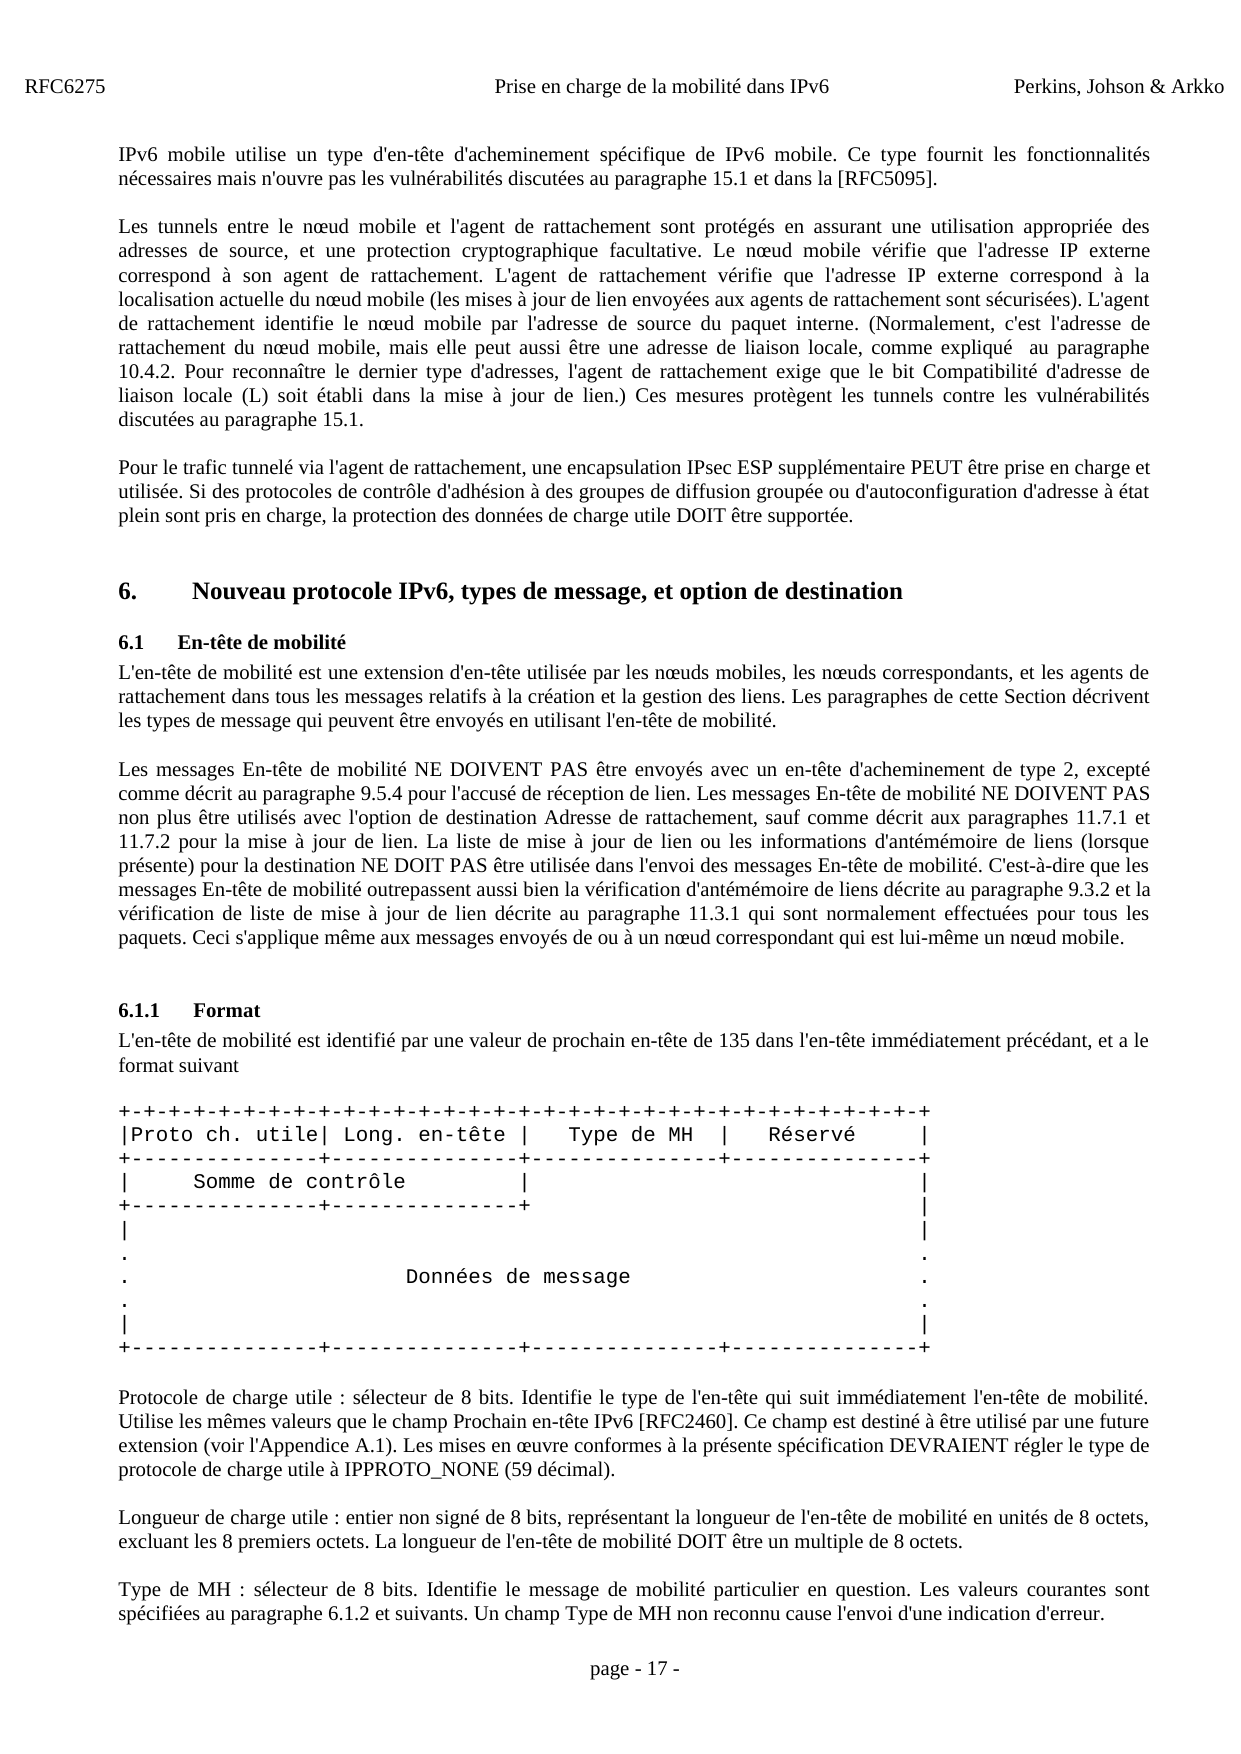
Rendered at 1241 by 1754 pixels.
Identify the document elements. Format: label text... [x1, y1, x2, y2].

text . . [118, 1242, 1152, 1266]
text Longueur de charge utile : entier non signé de 8 bits, représentant la longueur de l'en-tête de mobilité en unités de 8 octets, excluant les 8 premiers octets. La longueur de l'en-tête de mobilité DOIT être un multiple de 8 octets. [118, 1505, 1152, 1553]
text +---------------+---------------+---------------+---------------+ [118, 1148, 1152, 1172]
text |Proto ch. utile| Long. en-tête | Type de MH | Réservé | [118, 1124, 1152, 1148]
text . . [118, 1290, 1152, 1313]
text | | [118, 1313, 1152, 1337]
text +---------------+---------------+ | [118, 1195, 1152, 1219]
text . Données de message . [118, 1266, 1152, 1290]
text +-+-+-+-+-+-+-+-+-+-+-+-+-+-+-+-+-+-+-+-+-+-+-+-+-+-+-+-+-+-+-+-+ [118, 1101, 1152, 1124]
text Protocole de charge utile : sélecteur de 8 bits. Identifie le type de l'en-tête qui suit immédiatement l'en-tête de mobilité. Utilise les mêmes valeurs que le champ Prochain en-tête IPv6 [RFC2460]. Ce champ est destiné à être utilisé par une future extension (voir l'Appendice A.1). Les mises en œuvre conformes à la présente spécification DEVRAIENT régler le type de protocole de charge utile à IPPROTO_NONE (59 décimal). [118, 1385, 1152, 1481]
text +---------------+---------------+---------------+---------------+ [118, 1337, 1152, 1361]
subtitle 6. Nouveau protocole IPv6, types de message, et option de destination [118, 576, 1152, 605]
text Pour le trafic tunnelé via l'agent de rattachement, une encapsulation IPsec ESP supplémentaire PEUT être prise en charge et utilisée. Si des protocoles de contrôle d'adhésion à des groupes de diffusion groupée ou d'autoconfiguration d'adresse à état plein sont pris en charge, la protection des données de charge utile DOIT être supportée. [118, 455, 1152, 527]
subtitle 6.1.1 Format [118, 998, 1152, 1022]
text IPv6 mobile utilise un type d'en-tête d'acheminement spécifique de IPv6 mobile. Ce type fournit les fonctionnalités nécessaires mais n'ouvre pas les vulnérabilités discutées au paragraphe 15.1 et dans la [RFC5095]. [118, 142, 1152, 190]
text Les messages En-tête de mobilité NE DOIVENT PAS être envoyés avec un en-tête d'acheminement de type 2, excepté comme décrit au paragraphe 9.5.4 pour l'accusé de réception de lien. Les messages En-tête de mobilité NE DOIVENT PAS non plus être utilisés avec l'option de destination Adresse de rattachement, sauf comme décrit aux paragraphes 11.7.1 et 11.7.2 pour la mise à jour de lien. La liste de mise à jour de lien ou les informations d'antémémoire de liens (lorsque présente) pour la destination NE DOIT PAS être utilisée dans l'envoi des messages En-tête de mobilité. C'est-à-dire que les messages En-tête de mobilité outrepassent aussi bien la vérification d'antémémoire de liens décrite au paragraphe 9.3.2 et la vérification de liste de mise à jour de lien décrite au paragraphe 11.3.1 qui sont normalement effectuées pour tous les paquets. Ceci s'applique même aux messages envoyés de ou à un nœud correspondant qui est lui-même un nœud mobile. [118, 757, 1152, 949]
text | Somme de contrôle | | [118, 1172, 1152, 1195]
text | | [118, 1219, 1152, 1242]
text Type de MH : sélecteur de 8 bits. Identifie le message de mobilité particulier en question. Les valeurs courantes sont spécifiées au paragraphe 6.1.2 et suivants. Un champ Type de MH non reconnu cause l'envoi d'une indication d'erreur. [118, 1577, 1152, 1625]
text L'en-tête de mobilité est une extension d'en-tête utilisée par les nœuds mobiles, les nœuds correspondants, et les agents de rattachement dans tous les messages relatifs à la création et la gestion des liens. Les paragraphes de cette Section décrivent les types de message qui peuvent être envoyés en utilisant l'en-tête de mobilité. [118, 660, 1152, 732]
text L'en-tête de mobilité est identifié par une valeur de prochain en-tête de 135 dans l'en-tête immédiatement précédant, et a le format suivant [118, 1028, 1152, 1077]
subtitle 6.1 En-tête de mobilité [118, 630, 1152, 654]
text Les tunnels entre le nœud mobile et l'agent de rattachement sont protégés en assurant une utilisation appropriée des adresses de source, et une protection cryptographique facultative. Le nœud mobile vérifie que l'adresse IP externe correspond à son agent de rattachement. L'agent de rattachement vérifie que l'adresse IP externe correspond à la localisation actuelle du nœud mobile (les mises à jour de lien envoyées aux agents de rattachement sont sécurisées). L'agent de rattachement identifie le nœud mobile par l'adresse de source du paquet interne. (Normalement, c'est l'adresse de rattachement du nœud mobile, mais elle peut aussi être une adresse de liaison locale, comme expliqué au paragraphe 10.4.2. Pour reconnaître le dernier type d'adresses, l'agent de rattachement exige que le bit Compatibilité d'adresse de liaison locale (L) soit établi dans la mise à jour de lien.) Ces mesures protègent les tunnels contre les vulnérabilités discutées au paragraphe 15.1. [118, 214, 1152, 431]
